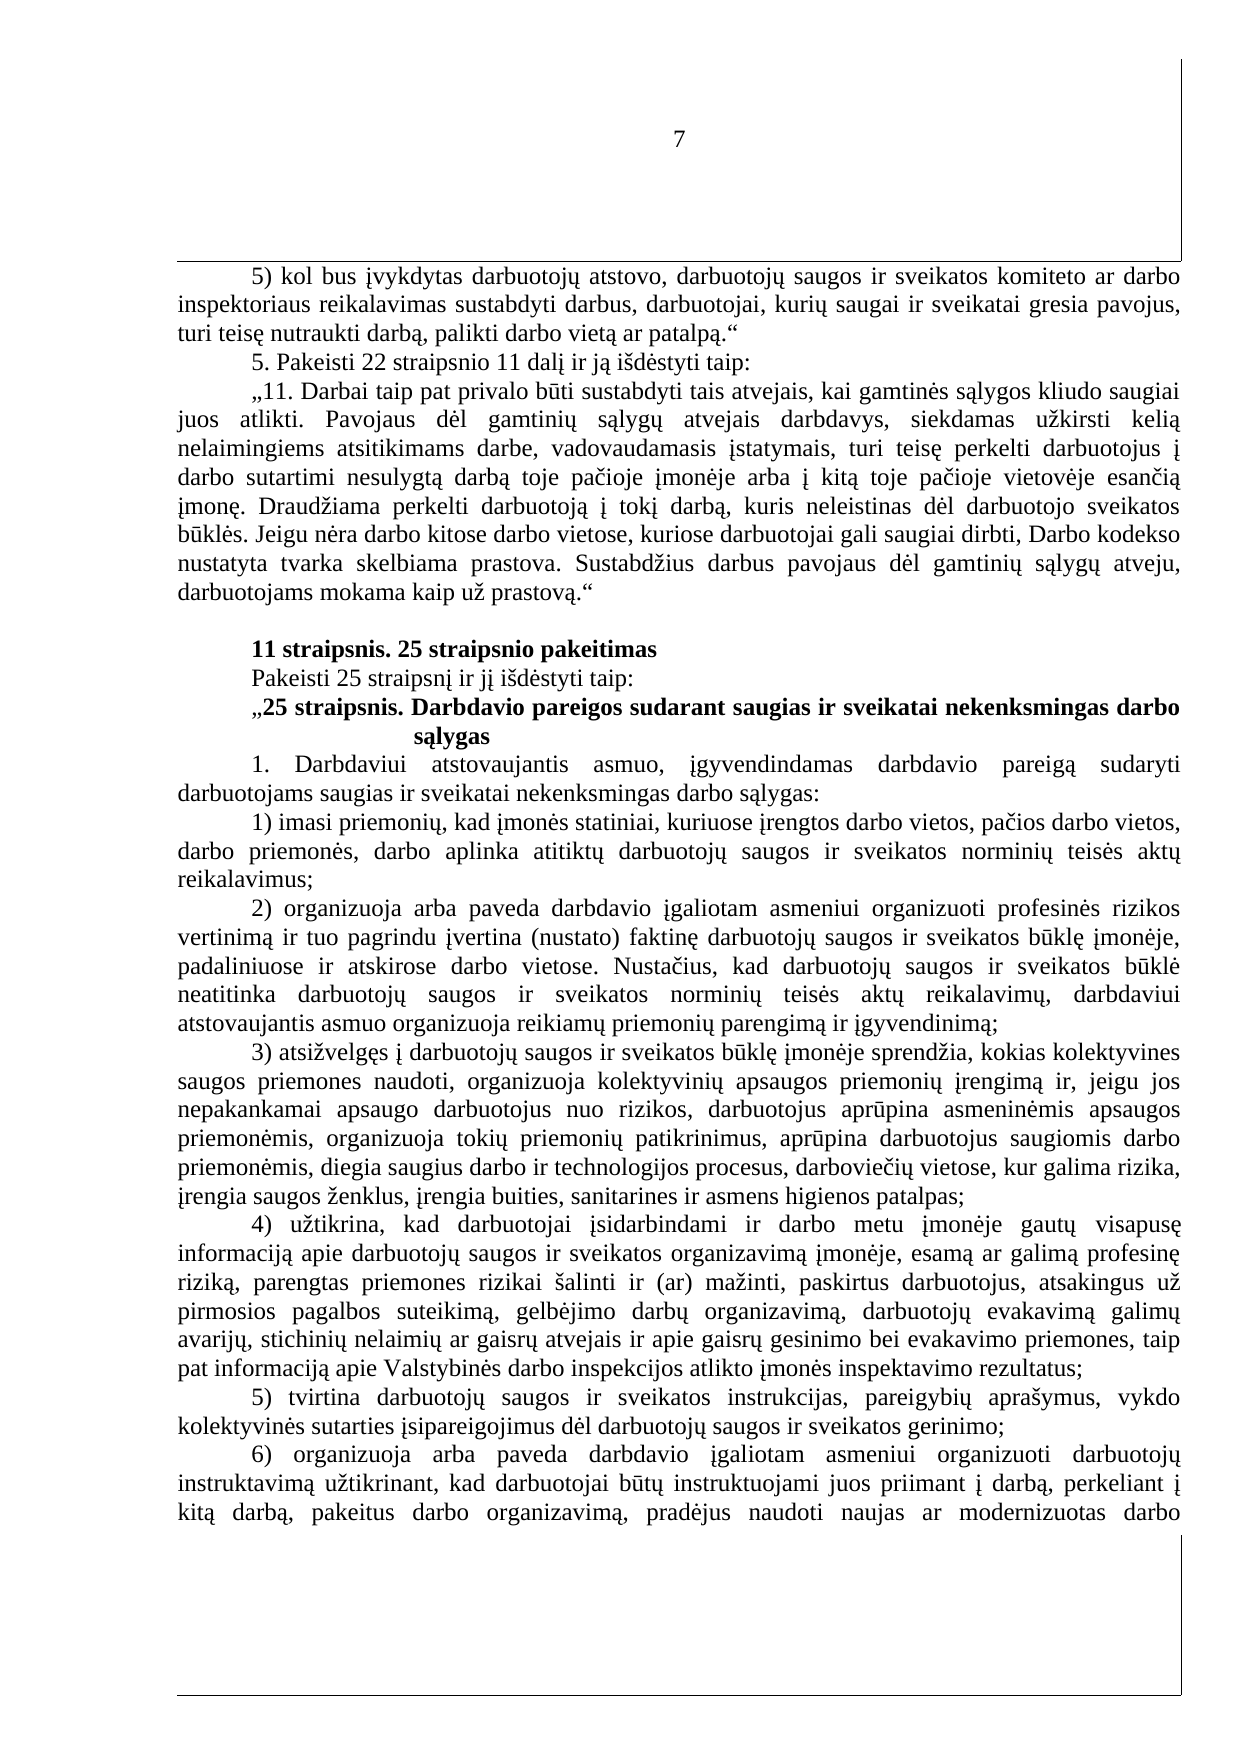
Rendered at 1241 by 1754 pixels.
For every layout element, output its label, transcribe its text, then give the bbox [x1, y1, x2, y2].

text 2) organizuoja arba paveda darbdavio įgaliotam asmeniui organizuoti profesinės rizikos vertinimą ir tuo pagrindu įvertina (nustato) faktinę darbuotojų saugos ir sveikatos būklę įmonėje, padaliniuose ir atskirose darbo vietose. Nustačius, kad darbuotojų saugos ir sveikatos būklė neatitinka darbuotojų saugos ir sveikatos norminių teisės aktų reikalavimų, darbdaviui atstovaujantis asmuo organizuoja reikiamų priemonių parengimą ir įgyvendinimą; [177, 893, 1181, 1037]
text 3) atsižvelgęs į darbuotojų saugos ir sveikatos būklę įmonėje sprendžia, kokias kolektyvines saugos priemones naudoti, organizuoja kolektyvinių apsaugos priemonių įrengimą ir, jeigu jos nepakankamai apsaugo darbuotojus nuo rizikos, darbuotojus aprūpina asmeninėmis apsaugos priemonėmis, organizuoja tokių priemonių patikrinimus, aprūpina darbuotojus saugiomis darbo priemonėmis, diegia saugius darbo ir technologijos procesus, darboviečių vietose, kur galima rizika, įrengia saugos ženklus, įrengia buities, sanitarines ir asmens higienos patalpas; [177, 1037, 1181, 1209]
text 1) imasi priemonių, kad įmonės statiniai, kuriuose įrengtos darbo vietos, pačios darbo vietos, darbo priemonės, darbo aplinka atitiktų darbuotojų saugos ir sveikatos norminių teisės aktų reikalavimus; [177, 807, 1181, 893]
text 1. Darbdaviui atstovaujantis asmuo, įgyvendindamas darbdavio pareigą sudaryti darbuotojams saugias ir sveikatai nekenksmingas darbo sąlygas: [177, 749, 1181, 807]
text Pakeisti 25 straipsnį ir jį išdėstyti taip: [177, 663, 1181, 692]
text 5) tvirtina darbuotojų saugos ir sveikatos instrukcijas, pareigybių aprašymus, vykdo kolektyvinės sutarties įsipareigojimus dėl darbuotojų saugos ir sveikatos gerinimo; [177, 1382, 1181, 1439]
text 11 straipsnis. 25 straipsnio pakeitimas [177, 634, 1181, 663]
text „11. Darbai taip pat privalo būti sustabdyti tais atvejais, kai gamtinės sąlygos kliudo saugiai juos atlikti. Pavojaus dėl gamtinių sąlygų atvejais darbdavys, siekdamas užkirsti kelią nelaimingiems atsitikimams darbe, vadovaudamasis įstatymais, turi teisę perkelti darbuotojus į darbo sutartimi nesulygtą darbą toje pačioje įmonėje arba į kitą toje pačioje vietovėje esančią įmonę. Draudžiama perkelti darbuotoją į tokį darbą, kuris neleistinas dėl darbuotojo sveikatos būklės. Jeigu nėra darbo kitose darbo vietose, kuriose darbuotojai gali saugiai dirbti, Darbo kodekso nustatyta tvarka skelbiama prastova. Sustabdžius darbus pavojaus dėl gamtinių sąlygų atveju, darbuotojams mokama kaip už prastovą.“ [177, 376, 1181, 606]
text 4) užtikrina, kad darbuotojai įsidarbindami ir darbo metu įmonėje gautų visapusę informaciją apie darbuotojų saugos ir sveikatos organizavimą įmonėje, esamą ar galimą profesinę riziką, parengtas priemones rizikai šalinti ir (ar) mažinti, paskirtus darbuotojus, atsakingus už pirmosios pagalbos suteikimą, gelbėjimo darbų organizavimą, darbuotojų evakavimą galimų avarijų, stichinių nelaimių ar gaisrų atvejais ir apie gaisrų gesinimo bei evakavimo priemones, taip pat informaciją apie Valstybinės darbo inspekcijos atlikto įmonės inspektavimo rezultatus; [177, 1209, 1181, 1382]
text 5. Pakeisti 22 straipsnio 11 dalį ir ją išdėstyti taip: [177, 347, 1181, 376]
text 5) kol bus įvykdytas darbuotojų atstovo, darbuotojų saugos ir sveikatos komiteto ar darbo inspektoriaus reikalavimas sustabdyti darbus, darbuotojai, kurių saugai ir sveikatai gresia pavojus, turi teisę nutraukti darbą, palikti darbo vietą ar patalpą.“ [177, 261, 1181, 347]
text „25 straipsnis. Darbdavio pareigos sudarant saugias ir sveikatai nekenksmingas darbo sąlygas [251, 692, 1181, 749]
text 6) organizuoja arba paveda darbdavio įgaliotam asmeniui organizuoti darbuotojų instruktavimą užtikrinant, kad darbuotojai būtų instruktuojami juos priimant į darbą, perkeliant į kitą darbą, pakeitus darbo organizavimą, pradėjus naudoti naujas ar modernizuotas darbo [177, 1439, 1181, 1526]
